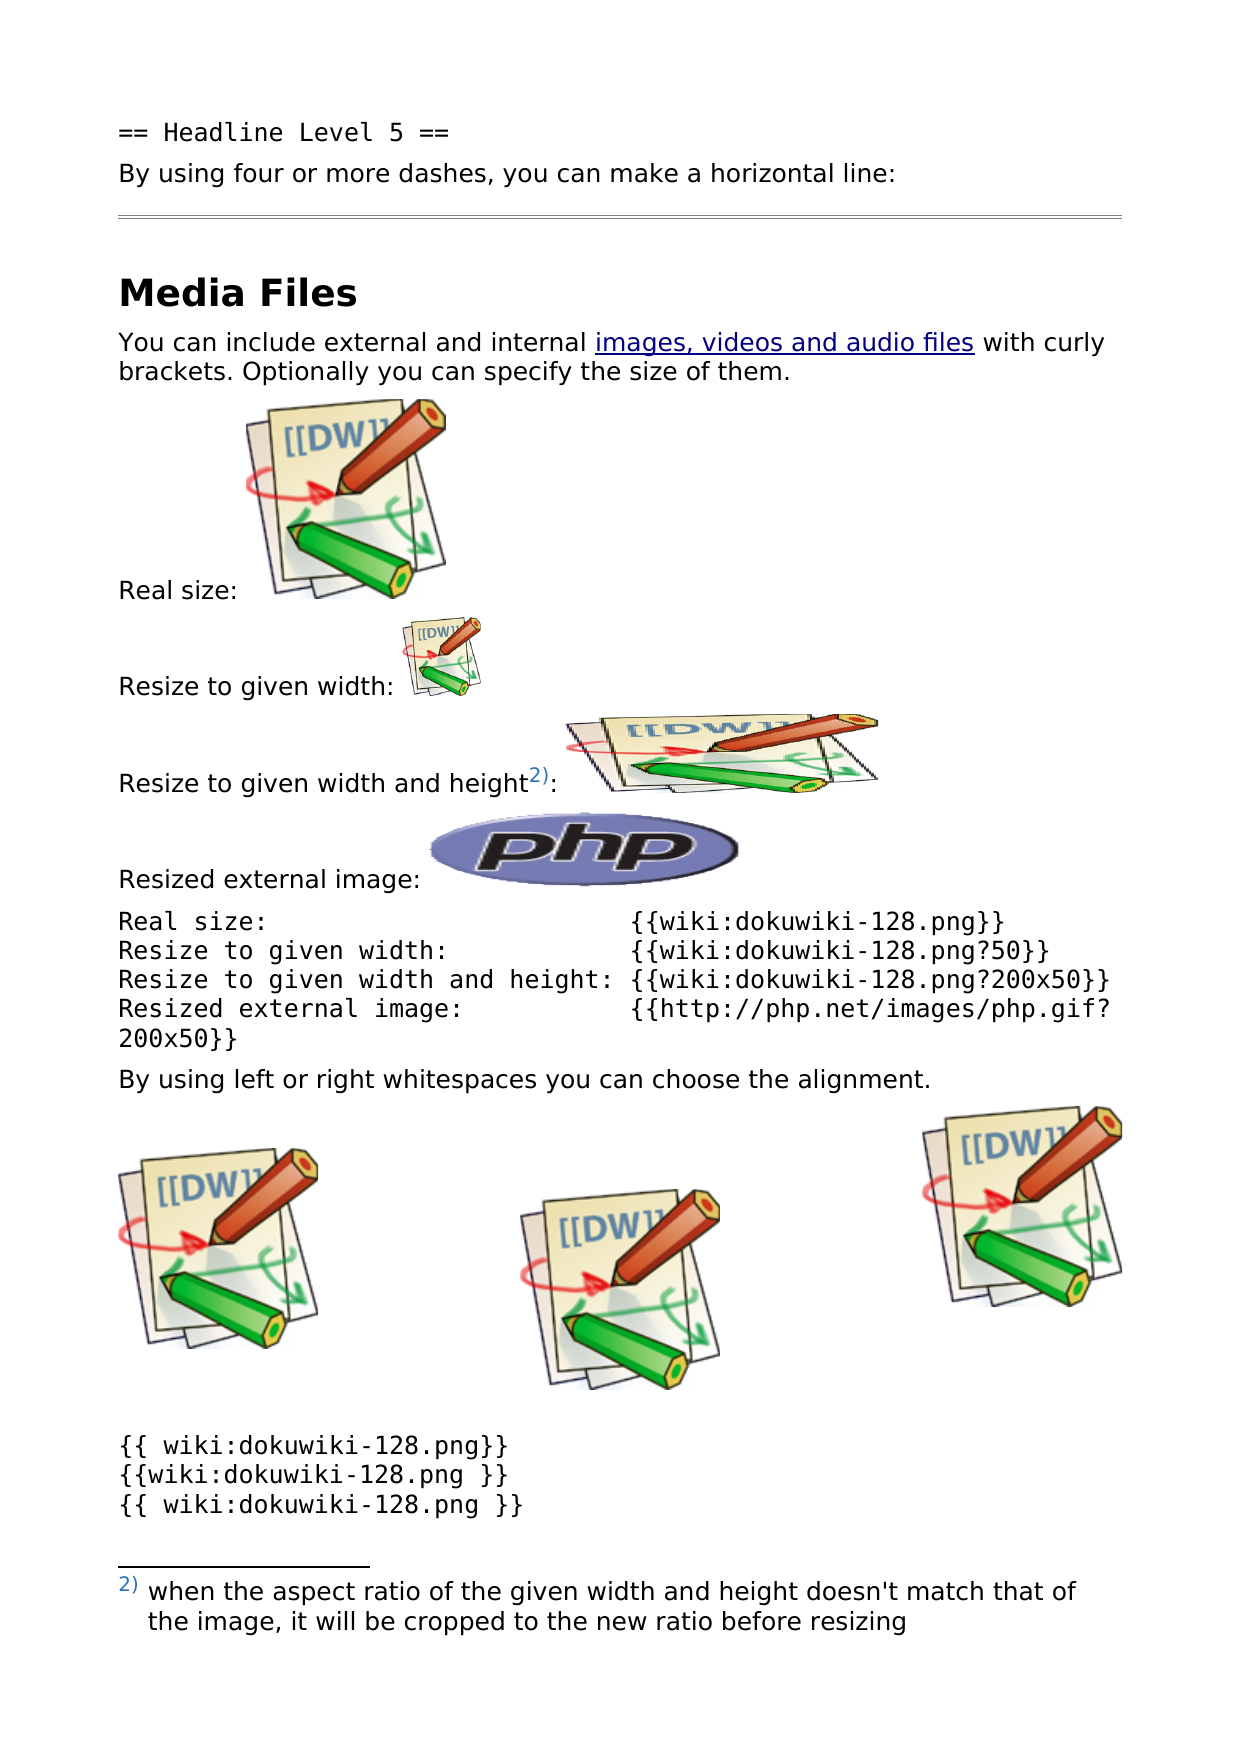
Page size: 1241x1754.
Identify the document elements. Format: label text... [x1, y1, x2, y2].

text Real size: [118, 399, 1122, 605]
picture [520, 1189, 720, 1390]
picture [429, 810, 742, 889]
text Real size: {{wiki:dokuwiki-128.png}} Resize to given width: {{wiki:dokuwiki-128.png?50}} Resize to given width and height: {{wiki:dokuwiki-128.png?200x50}} Resized external image: {{http://php.net/images/php.gif?200x50}} [118, 907, 1122, 1053]
text {{ wiki:dokuwiki-128.png}} {{wiki:dokuwiki-128.png }} {{ wiki:dokuwiki-128.png }} [118, 1431, 1122, 1519]
text when the aspect ratio of the given width and height doesn't match that of the image, it will be cropped to the new ratio before resizing [118, 1573, 1122, 1636]
picture [246, 399, 446, 599]
text You can include external and internal images, videos and audio files with curly brackets. Optionally you can specify the size of them. [118, 328, 1122, 387]
picture [565, 714, 879, 793]
text By using left or right whitespaces you can choose the alignment. [118, 1065, 1122, 1094]
text Resize to given width and height: [118, 714, 1122, 798]
picture [118, 1148, 319, 1349]
text Resize to given width: [118, 617, 1122, 702]
text By using four or more dashes, you can make a horizontal line: [118, 159, 1122, 188]
subtitle Media Files [118, 272, 1122, 316]
text == Headline Level 5 == [118, 118, 1122, 147]
text Resized external image: [118, 811, 1122, 895]
picture [402, 617, 481, 696]
picture [922, 1106, 1123, 1307]
